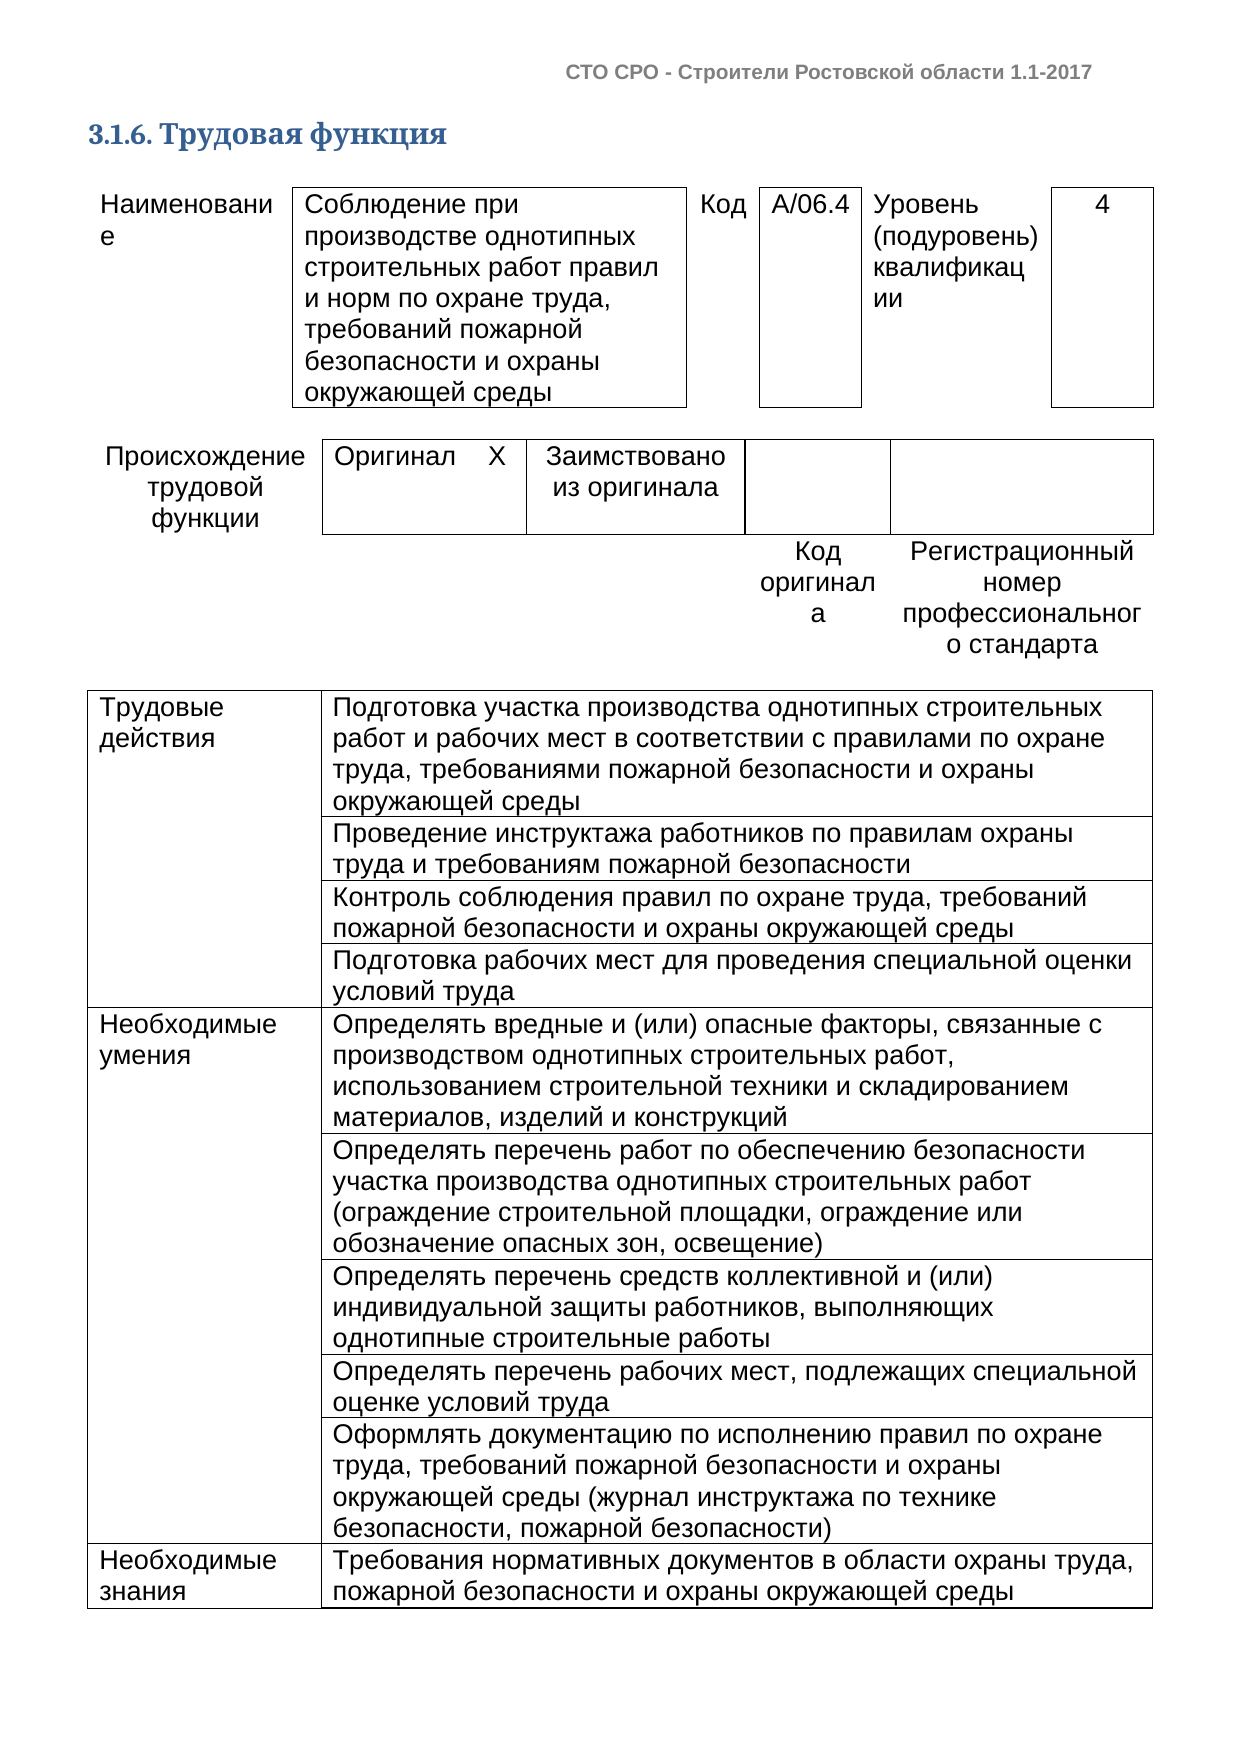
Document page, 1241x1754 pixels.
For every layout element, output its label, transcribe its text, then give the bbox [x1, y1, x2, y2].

table_cell Оформлять документацию по исполнению правил по охране труда, требований пожарной безопасности и охраны окружающей среды (журнал инструктажа по технике безопасности, пожарной безопасности) [322, 1418, 1152, 1543]
table_cell Регистрационный номер профессионального стандарта [891, 535, 1153, 659]
table_header Заимствовано из оригинала [527, 440, 744, 533]
table_cell Подготовка рабочих мест для проведения специальной оценки условий труда [322, 944, 1152, 1007]
table_header Оригинал [323, 440, 468, 533]
table_cell Код оригинала [745, 535, 891, 659]
table_cell [322, 535, 468, 659]
subtitle 3.1.6. Трудовая функция [89, 118, 1092, 152]
table_header 4 [1052, 188, 1153, 407]
table_cell [526, 535, 745, 659]
table_header Наименование [89, 187, 292, 407]
table_cell Требования нормативных документов в области охраны труда, пожарной безопасности и охраны окружающей среды [322, 1544, 1152, 1607]
table_cell [89, 534, 322, 659]
table_cell Определять перечень средств коллективной и (или) индивидуальной защиты работников, выполняющих однотипные строительные работы [322, 1260, 1152, 1353]
table_header Трудовые действия [88, 691, 321, 1007]
table_cell Определять перечень работ по обеспечению безопасности участка производства однотипных строительных работ (ограждение строительной площадки, ограждение или обозначение опасных зон, освещение) [322, 1134, 1152, 1259]
table_header А/06.4 [760, 188, 861, 407]
table_cell Контроль соблюдения правил по охране труда, требований пожарной безопасности и охраны окружающей среды [322, 881, 1152, 943]
table_cell Определять перечень рабочих мест, подлежащих специальной оценке условий труда [322, 1355, 1152, 1417]
table_cell Проведение инструктажа работников по правилам охраны труда и требованиям пожарной безопасности [322, 817, 1152, 879]
table_header Происхождение трудовой функции [89, 439, 322, 533]
table_header Соблюдение при производстве однотипных строительных работ правил и норм по охране труда, требований пожарной безопасности и охраны окружающей среды [293, 188, 686, 407]
table_cell Необходимые знания [88, 1544, 321, 1608]
table_cell Определять вредные и (или) опасные факторы, связанные с производством однотипных строительных работ, использованием строительной техники и складированием материалов, изделий и конструкций [322, 1008, 1152, 1133]
table_header [746, 440, 890, 533]
table_cell Необходимые умения [88, 1008, 321, 1543]
table_header [891, 440, 1153, 533]
table_header X [468, 440, 526, 533]
table_header Код [687, 187, 759, 407]
table_header Подготовка участка производства однотипных строительных работ и рабочих мест в соответствии с правилами по охране труда, требованиями пожарной безопасности и охраны окружающей среды [322, 691, 1152, 816]
table_cell [468, 535, 526, 659]
table_header Уровень (подуровень) квалификации [862, 187, 1051, 407]
